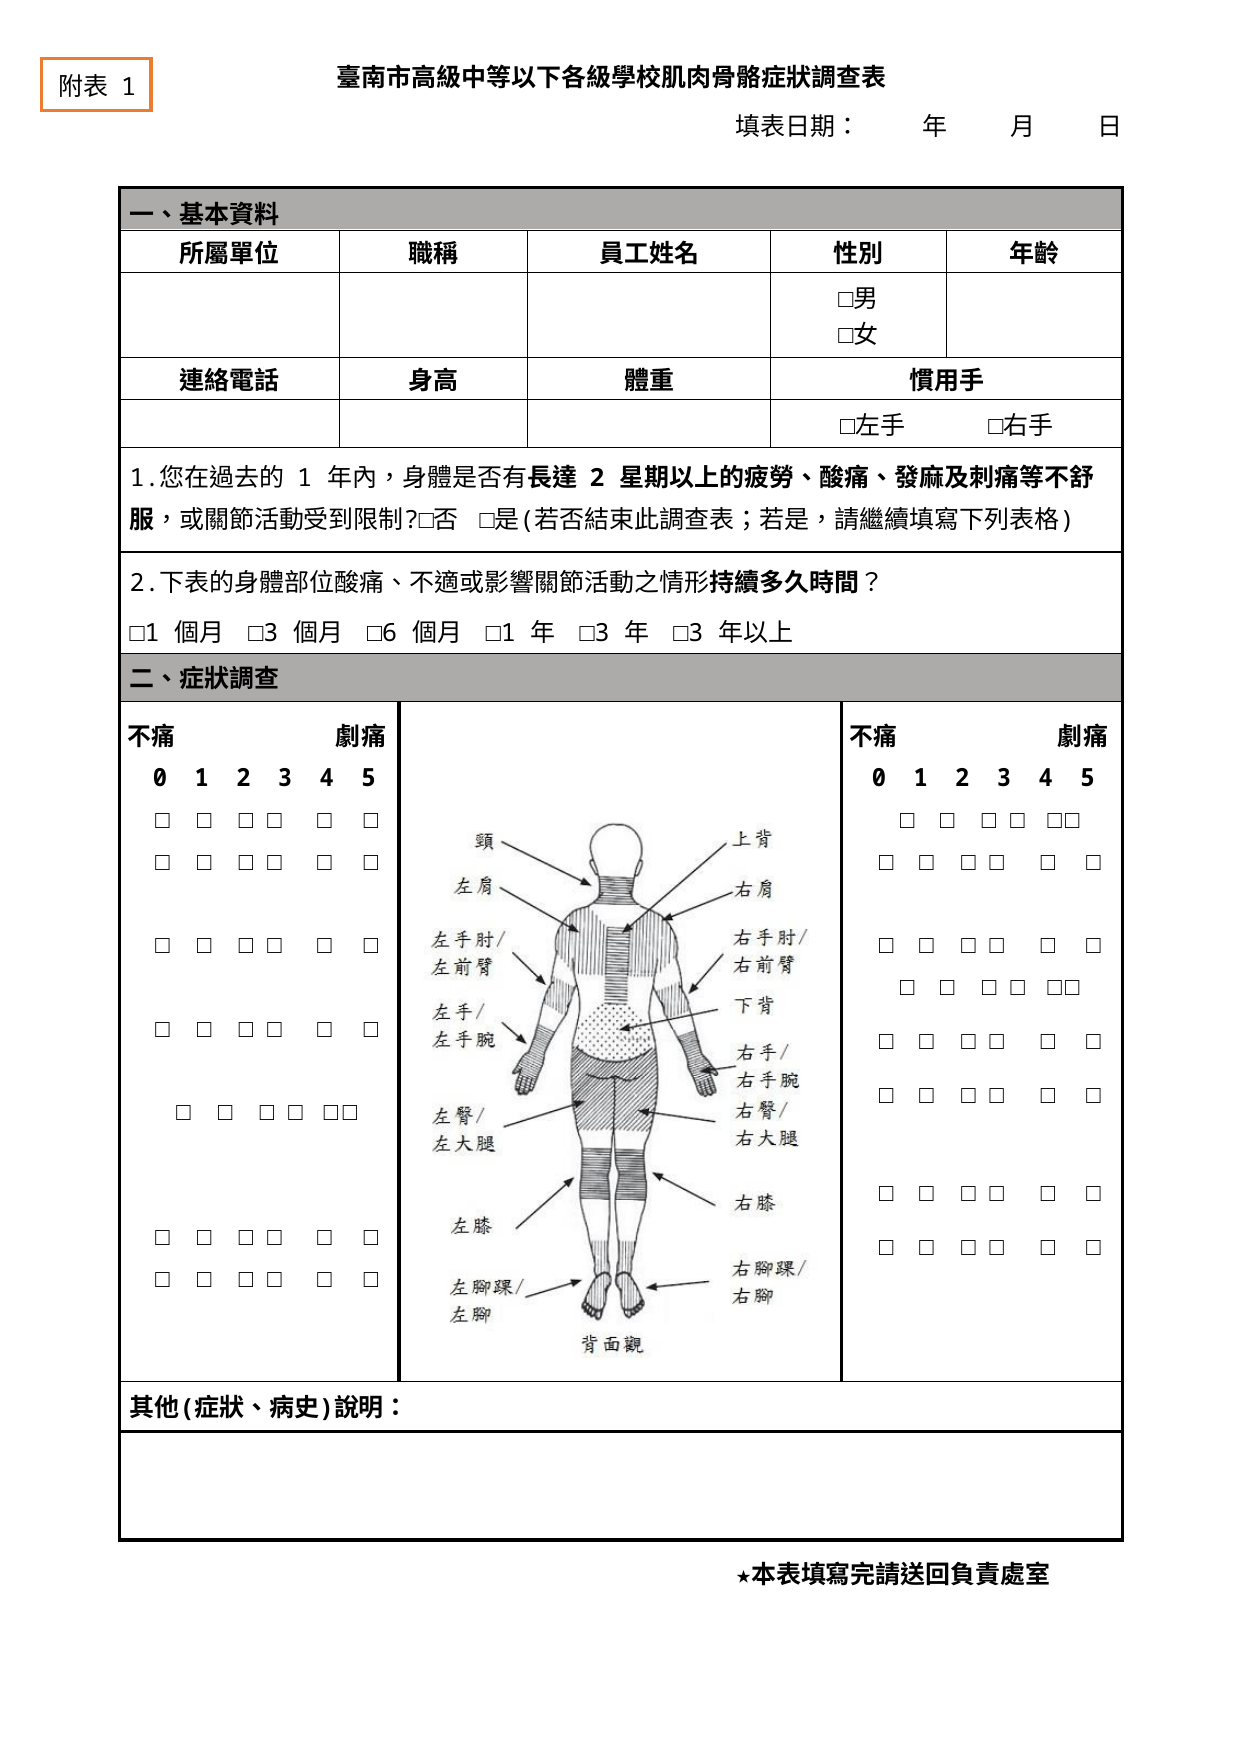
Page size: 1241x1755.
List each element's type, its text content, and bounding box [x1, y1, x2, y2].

table_cell 身高 [340, 358, 527, 399]
table_cell [947, 273, 1121, 357]
table_cell [121, 273, 339, 357]
table_cell [401, 702, 840, 1381]
table_cell [528, 273, 770, 357]
text 附表 1 [58, 66, 149, 102]
table_cell [340, 400, 527, 447]
table_cell □男 □女 [771, 273, 946, 357]
table_cell [340, 273, 527, 357]
text ★本表填寫完請送回負責處室 [736, 1550, 1134, 1592]
table_cell 1.您在過去的 1 年內，身體是否有長達 2 星期以上的疲勞、酸痛、發麻及刺痛等不舒服，或關節活動受到限制?□否 □是(若否結束此調查表；若是，請繼續填寫下列表格) [121, 448, 1121, 551]
table_cell [121, 1433, 1121, 1538]
table_cell [528, 400, 770, 447]
table_cell 年齡 [947, 231, 1121, 272]
table_cell 2.下表的身體部位酸痛、不適或影響關節活動之情形持續多久時間？ □1 個月 □3 個月 □6 個月 □1 年 □3 年 □3 年以上 [121, 553, 1121, 653]
table_cell 二、症狀調查 [121, 654, 1121, 701]
table_cell 體重 [528, 358, 770, 399]
text 填表日期： 年 月 日 [735, 102, 1134, 144]
table_cell 不痛 劇痛 0 1 2 3 4 5 □ □ □ □ □ □ □ □ □ □ □ □ □ □ □ □ □ □ □ □ □ □ □ □ □ □ □ □ □ □ □ □ □ □ □ □ □ □ □ □ □ □ [121, 702, 397, 1381]
picture [415, 814, 822, 1360]
table_cell 不痛 劇痛 0 1 2 3 4 5 □ □ □ □ □ □ □ □ □ □ □ □ □ □ □ □ □ □ □ □ □ □ □ □ □ □ □ □ □ □ □ □ □ □ □ □ □ □ □ □ □ □ □ □ □ □ □ □ [843, 702, 1121, 1381]
subtitle 臺南市高級中等以下各級學校肌肉骨骼症狀調查表 [44, 53, 1134, 95]
table_cell 職稱 [340, 231, 527, 272]
table_cell 慣用手 [771, 358, 1121, 399]
table_cell 性別 [771, 231, 946, 272]
table_cell 其他(症狀、病史)說明： [121, 1382, 1121, 1430]
table_cell 連絡電話 [121, 358, 339, 399]
table_cell 所屬單位 [121, 231, 339, 272]
table_header 一、基本資料 [121, 189, 1121, 229]
table_cell □左手 □右手 [771, 400, 1121, 447]
table_cell 員工姓名 [528, 231, 770, 272]
table_cell [121, 400, 339, 447]
subtitle 臺南市高級中等以下各級學校肌肉骨骼症狀調查表 [43, 60, 149, 109]
